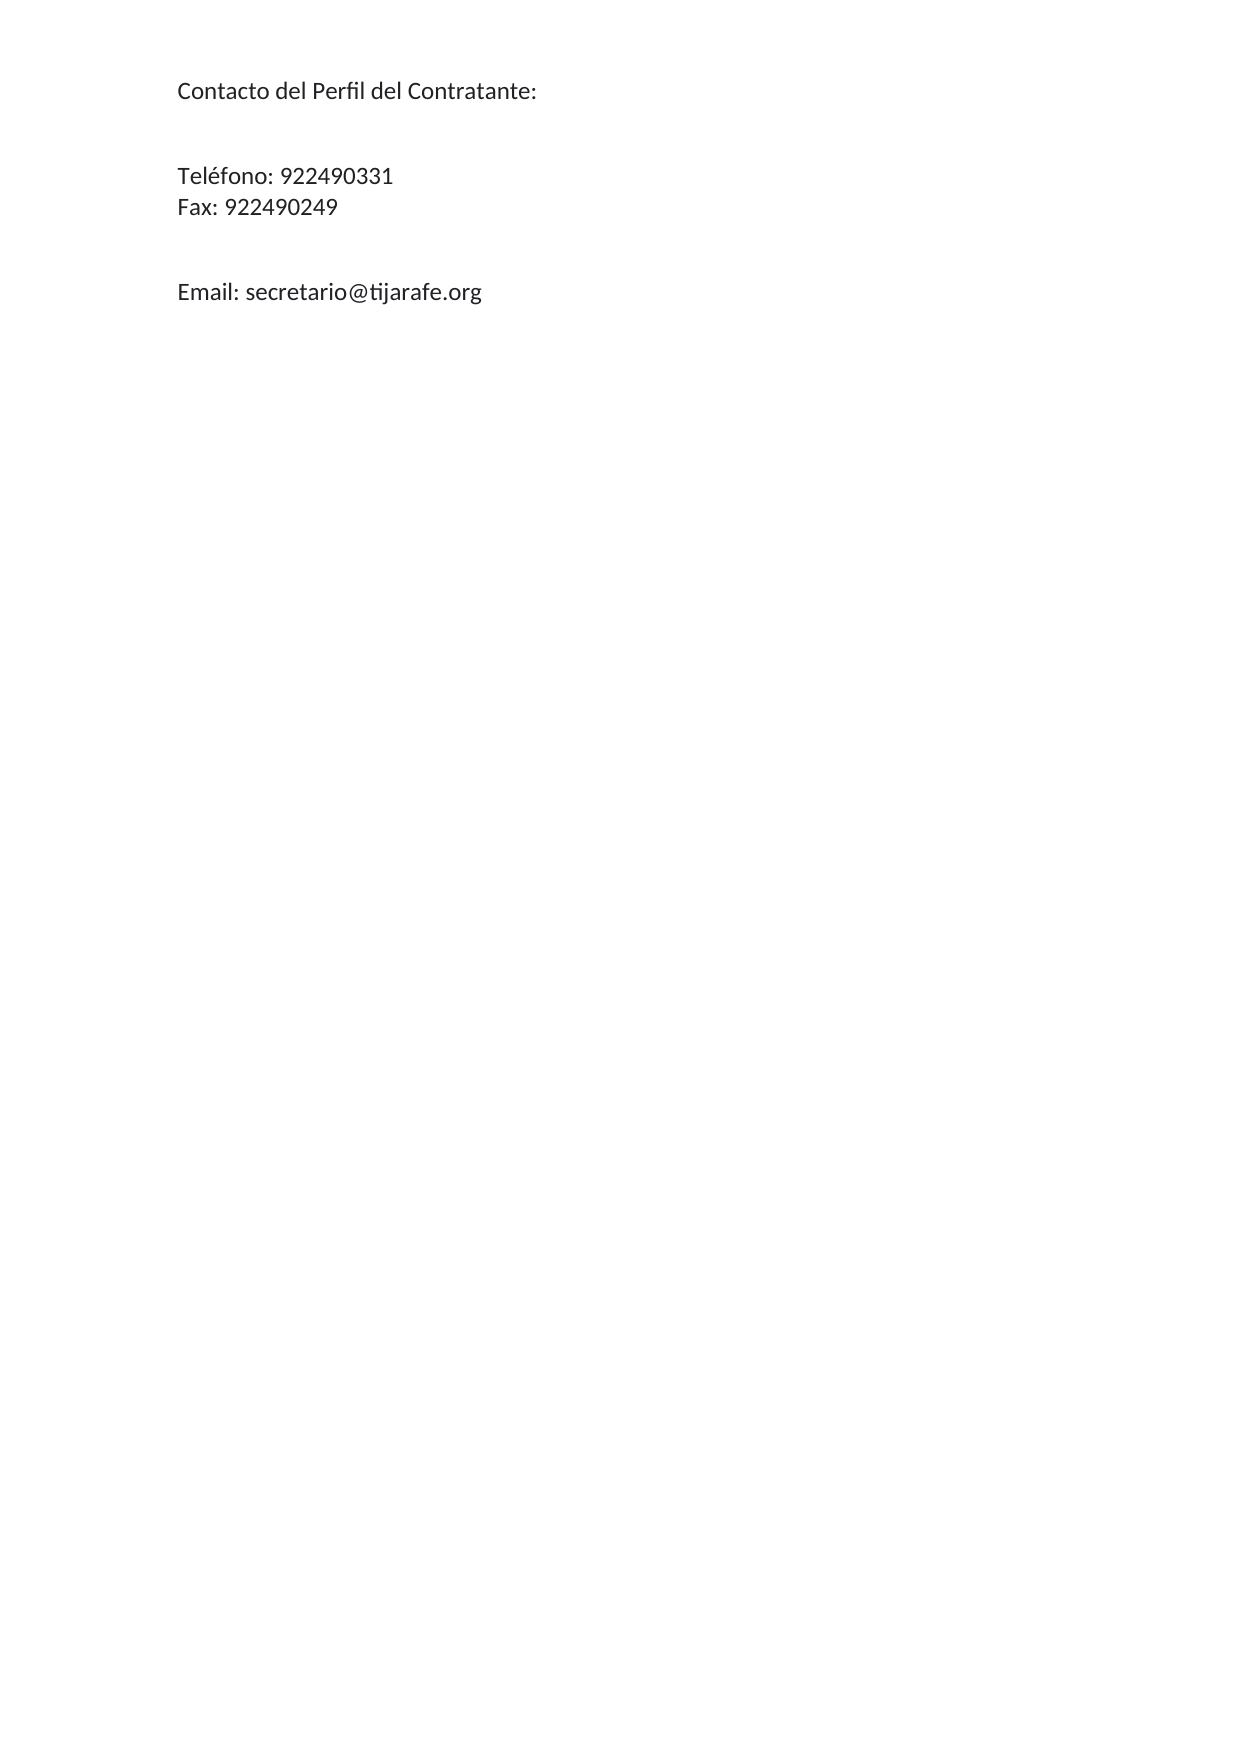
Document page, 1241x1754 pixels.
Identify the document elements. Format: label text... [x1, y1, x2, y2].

text Teléfono: 922490331 Fax: 922490249 [177, 160, 1062, 221]
text Email: secretario@tijarafe.org [177, 276, 1062, 306]
text Contacto del Perfil del Contratante: [177, 75, 1062, 105]
